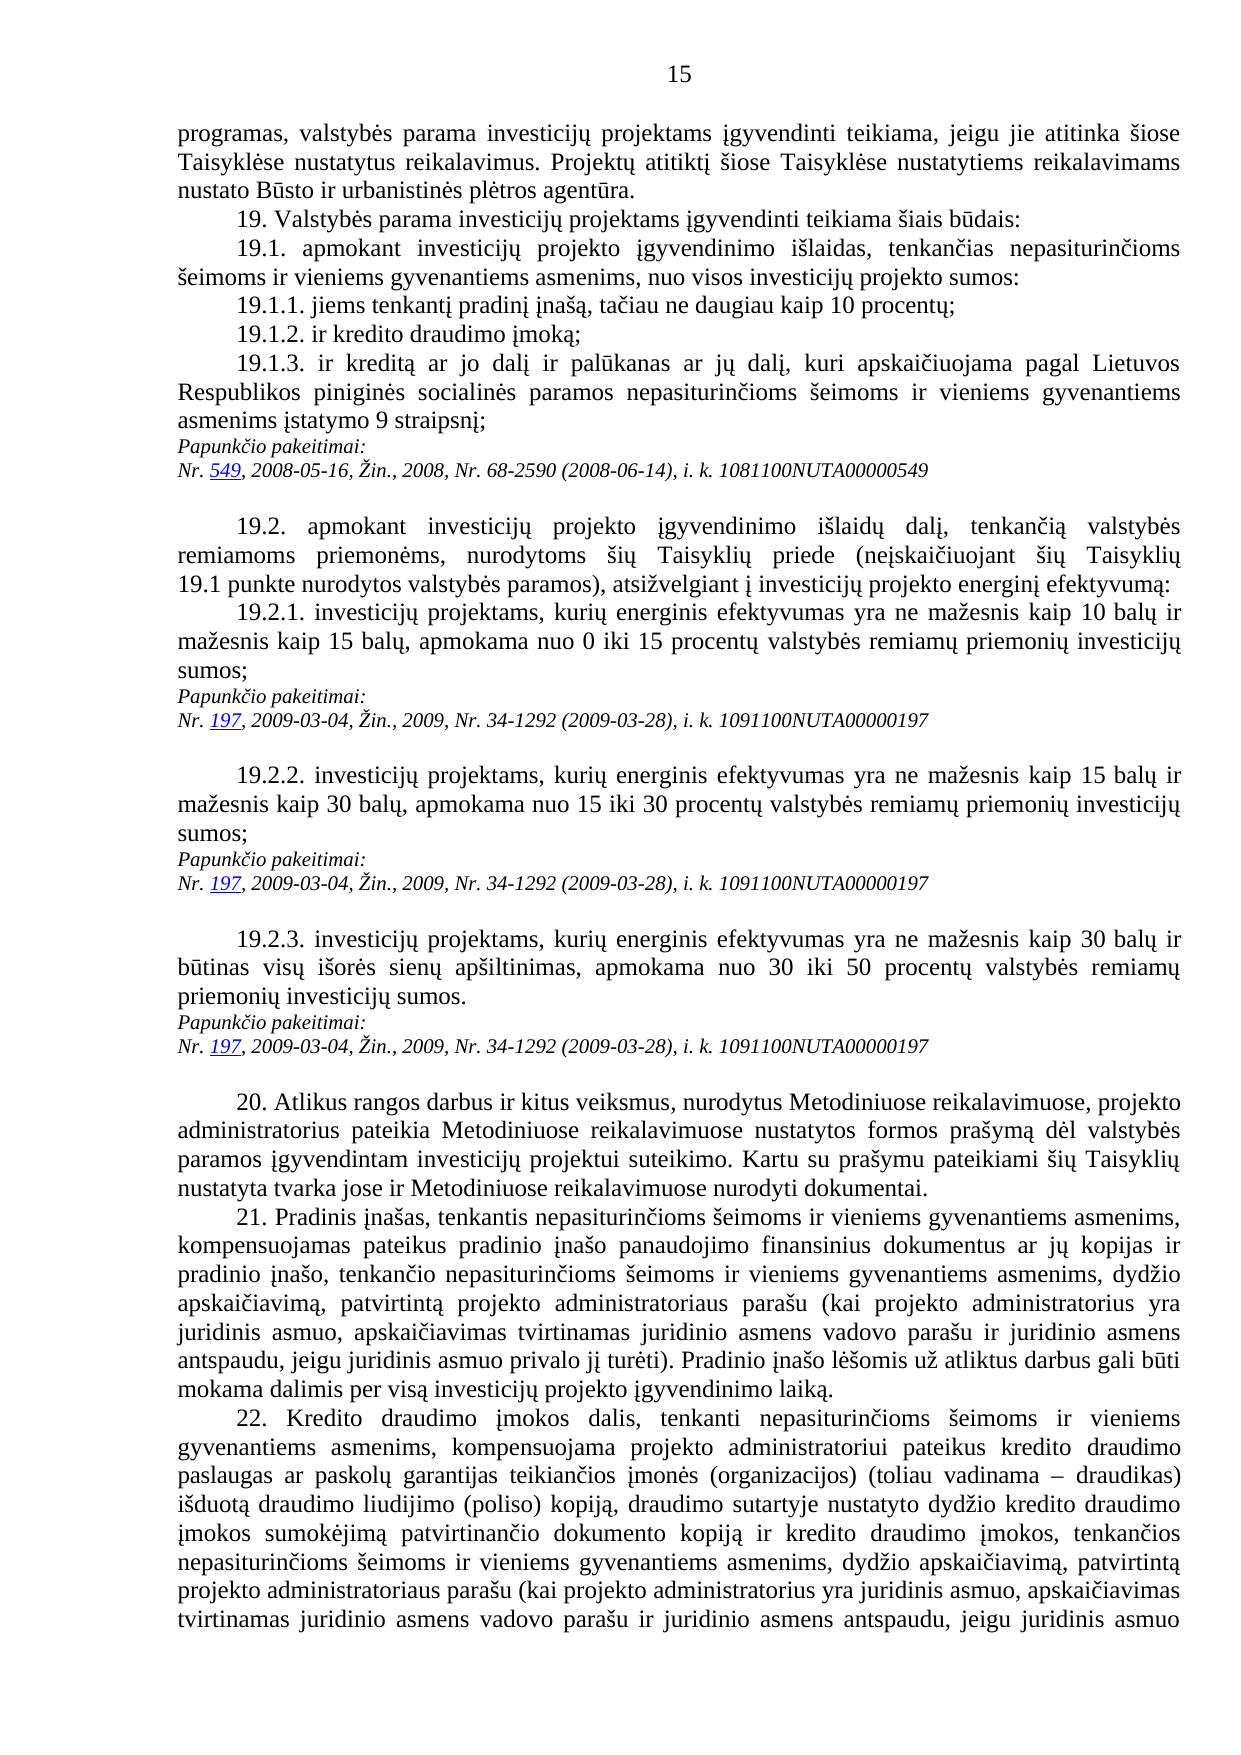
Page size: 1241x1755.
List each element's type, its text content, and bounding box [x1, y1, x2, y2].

text 19.1.2. ir kredito draudimo įmoką; [177, 319, 1181, 348]
text 19.2.3. investicijų projektams, kurių energinis efektyvumas yra ne mažesnis kaip 30 balų ir būtinas visų išorės sienų apšiltinimas, apmokama nuo 30 iki 50 procentų valstybės remiamų priemonių investicijų sumos. [177, 924, 1181, 1010]
text 19.2.1. investicijų projektams, kurių energinis efektyvumas yra ne mažesnis kaip 10 balų ir mažesnis kaip 15 balų, apmokama nuo 0 iki 15 procentų valstybės remiamų priemonių investicijų sumos; [177, 597, 1181, 684]
text Papunkčio pakeitimai: [177, 1010, 1181, 1034]
text 19.1. apmokant investicijų projekto įgyvendinimo išlaidas, tenkančias nepasiturinčioms šeimoms ir vieniems gyvenantiems asmenims, nuo visos investicijų projekto sumos: [177, 233, 1181, 291]
text Nr. 197, 2009-03-04, Žin., 2009, Nr. 34-1292 (2009-03-28), i. k. 1091100NUTA00000197 [177, 708, 1181, 732]
text Nr. 549, 2008-05-16, Žin., 2008, Nr. 68-2590 (2008-06-14), i. k. 1081100NUTA00000549 [177, 458, 1181, 482]
text Papunkčio pakeitimai: [177, 434, 1181, 458]
text Nr. 197, 2009-03-04, Žin., 2009, Nr. 34-1292 (2009-03-28), i. k. 1091100NUTA00000197 [177, 1034, 1181, 1058]
text 21. Pradinis įnašas, tenkantis nepasiturinčioms šeimoms ir vieniems gyvenantiems asmenims, kompensuojamas pateikus pradinio įnašo panaudojimo finansinius dokumentus ar jų kopijas ir pradinio įnašo, tenkančio nepasiturinčioms šeimoms ir vieniems gyvenantiems asmenims, dydžio apskaičiavimą, patvirtintą projekto administratoriaus parašu (kai projekto administratorius yra juridinis asmuo, apskaičiavimas tvirtinamas juridinio asmens vadovo parašu ir juridinio asmens antspaudu, jeigu juridinis asmuo privalo jį turėti). Pradinio įnašo lėšomis už atliktus darbus gali būti mokama dalimis per visą investicijų projekto įgyvendinimo laiką. [177, 1202, 1181, 1403]
text programas, valstybės parama investicijų projektams įgyvendinti teikiama, jeigu jie atitinka šiose Taisyklėse nustatytus reikalavimus. Projektų atitiktį šiose Taisyklėse nustatytiems reikalavimams nustato Būsto ir urbanistinės plėtros agentūra. [177, 118, 1181, 204]
text 20. Atlikus rangos darbus ir kitus veiksmus, nurodytus Metodiniuose reikalavimuose, projekto administratorius pateikia Metodiniuose reikalavimuose nustatytos formos prašymą dėl valstybės paramos įgyvendintam investicijų projektui suteikimo. Kartu su prašymu pateikiami šių Taisyklių nustatyta tvarka jose ir Metodiniuose reikalavimuose nurodyti dokumentai. [177, 1087, 1181, 1202]
text Nr. 197, 2009-03-04, Žin., 2009, Nr. 34-1292 (2009-03-28), i. k. 1091100NUTA00000197 [177, 871, 1181, 895]
text 22. Kredito draudimo įmokos dalis, tenkanti nepasiturinčioms šeimoms ir vieniems gyvenantiems asmenims, kompensuojama projekto administratoriui pateikus kredito draudimo paslaugas ar paskolų garantijas teikiančios įmonės (organizacijos) (toliau vadinama – draudikas) išduotą draudimo liudijimo (poliso) kopiją, draudimo sutartyje nustatyto dydžio kredito draudimo įmokos sumokėjimą patvirtinančio dokumento kopiją ir kredito draudimo įmokos, tenkančios nepasiturinčioms šeimoms ir vieniems gyvenantiems asmenims, dydžio apskaičiavimą, patvirtintą projekto administratoriaus parašu (kai projekto administratorius yra juridinis asmuo, apskaičiavimas tvirtinamas juridinio asmens vadovo parašu ir juridinio asmens antspaudu, jeigu juridinis asmuo [177, 1403, 1181, 1633]
text 19.1.3. ir kreditą ar jo dalį ir palūkanas ar jų dalį, kuri apskaičiuojama pagal Lietuvos Respublikos piniginės socialinės paramos nepasiturinčioms šeimoms ir vieniems gyvenantiems asmenims įstatymo 9 straipsnį; [177, 348, 1181, 434]
text Papunkčio pakeitimai: [177, 847, 1181, 871]
text 19.2. apmokant investicijų projekto įgyvendinimo išlaidų dalį, tenkančią valstybės remiamoms priemonėms, nurodytoms šių Taisyklių priede (neįskaičiuojant šių Taisyklių 19.1 punkte nurodytos valstybės paramos), atsižvelgiant į investicijų projekto energinį efektyvumą: [177, 511, 1181, 597]
text 19.2.2. investicijų projektams, kurių energinis efektyvumas yra ne mažesnis kaip 15 balų ir mažesnis kaip 30 balų, apmokama nuo 15 iki 30 procentų valstybės remiamų priemonių investicijų sumos; [177, 761, 1181, 847]
text 19.1.1. jiems tenkantį pradinį įnašą, tačiau ne daugiau kaip 10 procentų; [177, 291, 1181, 319]
text 19. Valstybės parama investicijų projektams įgyvendinti teikiama šiais būdais: [177, 204, 1181, 233]
text Papunkčio pakeitimai: [177, 684, 1181, 708]
